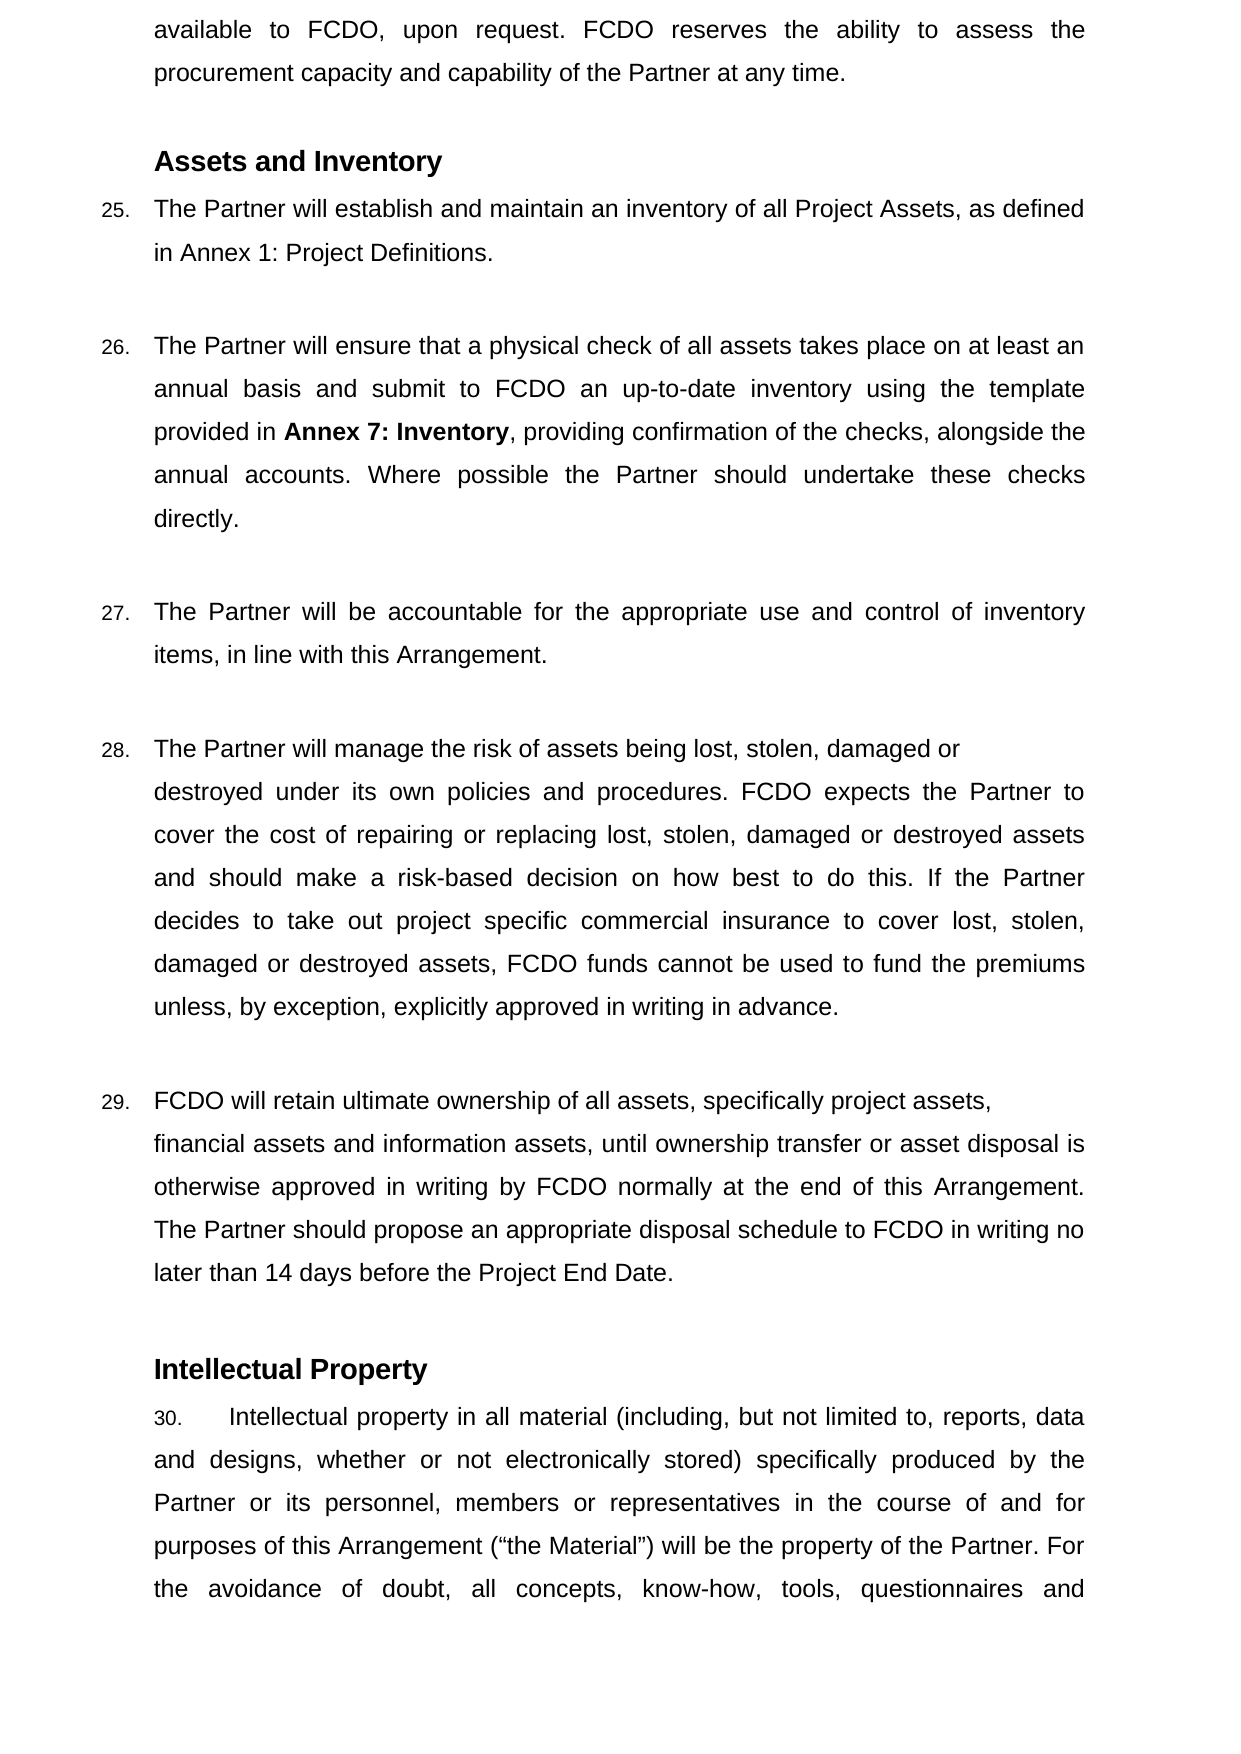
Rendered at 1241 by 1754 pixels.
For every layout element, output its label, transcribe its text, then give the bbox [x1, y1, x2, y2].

list FCDO will retain ultimate ownership of all assets, specifically project assets, [101, 1086, 1087, 1114]
text destroyed under its own policies and procedures. FCDO expects the Partner to cover the cost of repairing or replacing lost, stolen, damaged or destroyed assets and should make a risk-based decision on how best to do this. If the Partner decides to take out project specific commercial insurance to cover lost, stolen, damaged or destroyed assets, FCDO funds cannot be used to fund the premiums unless, by exception, explicitly approved in writing in advance. [153, 777, 1087, 1021]
text Intellectual Property [153, 1352, 1087, 1385]
text financial assets and information assets, until ownership transfer or asset disposal is otherwise approved in writing by FCDO normally at the end of this Arrangement. The Partner should propose an appropriate disposal schedule to FCDO in writing no later than 14 days before the Project End Date. [153, 1129, 1087, 1287]
list The Partner will manage the risk of assets being lost, stolen, damaged or [101, 733, 1087, 762]
list The Partner will be accountable for the appropriate use and control of inventory items, in line with this Arrangement. [101, 597, 1087, 669]
list Intellectual property in all material (including, but not limited to, reports, data and designs, whether or not electronically stored) specifically produced by the Partner or its personnel, members or representatives in the course of and for purposes of this Arrangement (“the Material”) will be the property of the Partner. For the avoidance of doubt, all concepts, know-how, tools, questionnaires and [153, 1402, 1087, 1603]
list The Partner will ensure that a physical check of all assets takes place on at least an annual basis and submit to FCDO an up-to-date inventory using the template provided in Annex 7: Inventory, providing confirmation of the checks, alongside the annual accounts. Where possible the Partner should undertake these checks directly. [101, 331, 1087, 532]
list The Partner will establish and maintain an inventory of all Project Assets, as defined in Annex 1: Project Definitions. [101, 194, 1087, 266]
list available to FCDO, upon request. FCDO reserves the ability to assess the procurement capacity and capability of the Partner at any time. [153, 15, 1087, 87]
text Assets and Inventory [153, 144, 1087, 178]
